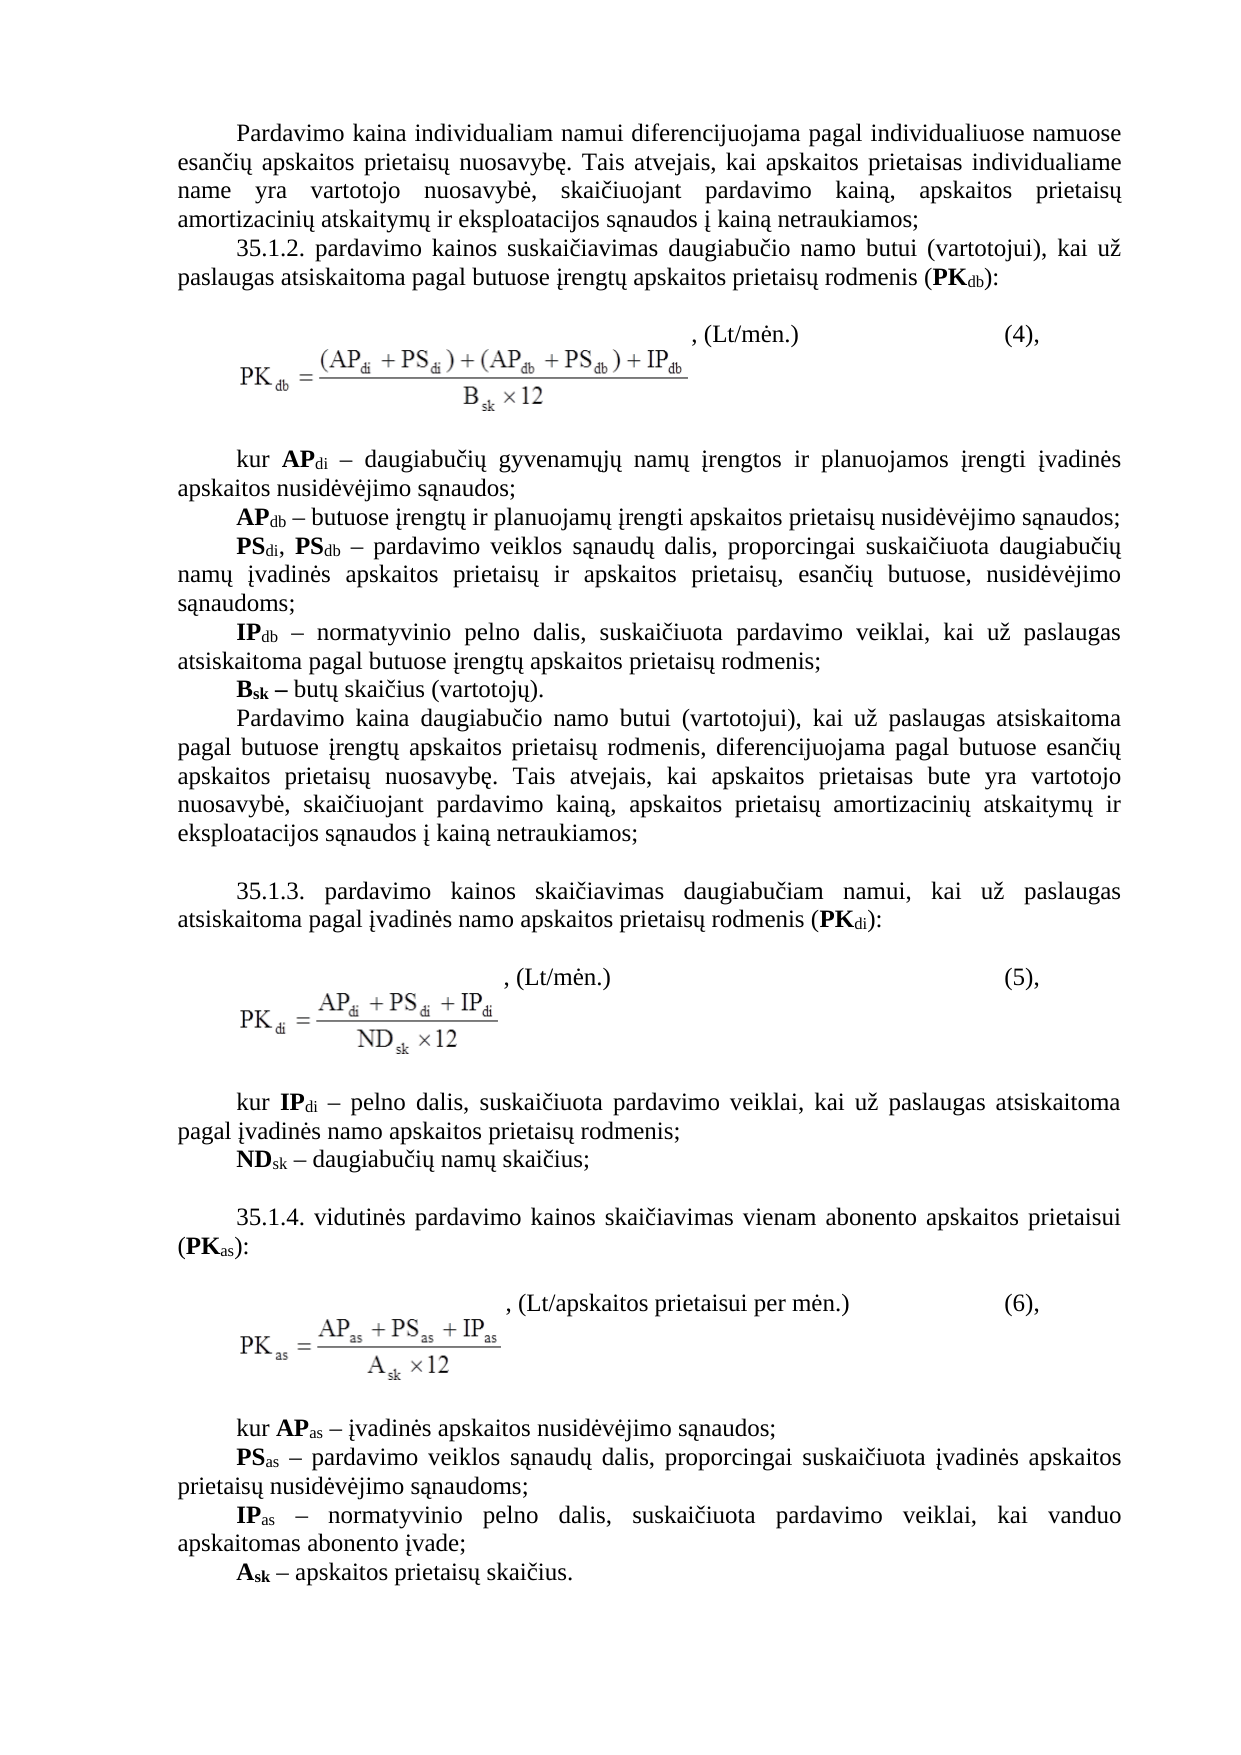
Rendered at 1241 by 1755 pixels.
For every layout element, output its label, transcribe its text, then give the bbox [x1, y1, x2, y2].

text 35.1.3. pardavimo kainos skaičiavimas daugiabučiam namui, kai už paslaugas atsiskaitoma pagal įvadinės namo apskaitos prietaisų rodmenis (PKdi): [177, 876, 1122, 933]
text kur APdi – daugiabučių gyvenamųjų namų įrengtos ir planuojamos įrengti įvadinės apskaitos nusidėvėjimo sąnaudos; [177, 444, 1122, 502]
text IPdb – normatyvinio pelno dalis, suskaičiuota pardavimo veiklai, kai už paslaugas atsiskaitoma pagal butuose įrengtų apskaitos prietaisų rodmenis; [177, 617, 1122, 674]
text NDsk – daugiabučių namų skaičius; [177, 1144, 1122, 1173]
text 35.1.2. pardavimo kainos suskaičiavimas daugiabučio namo butui (vartotojui), kai už paslaugas atsiskaitoma pagal butuose įrengtų apskaitos prietaisų rodmenis (PKdb): [177, 233, 1122, 291]
text APdb – butuose įrengtų ir planuojamų įrengti apskaitos prietaisų nusidėvėjimo sąnaudos; [177, 502, 1122, 531]
text Pardavimo kaina daugiabučio namo butui (vartotojui), kai už paslaugas atsiskaitoma pagal butuose įrengtų apskaitos prietaisų rodmenis, diferencijuojama pagal butuose esančių apskaitos prietaisų nuosavybę. Tais atvejais, kai apskaitos prietaisas bute yra vartotojo nuosavybė, skaičiuojant pardavimo kainą, apskaitos prietaisų amortizacinių atskaitymų ir eksploatacijos sąnaudos į kainą netraukiamos; [177, 703, 1122, 847]
text 35.1.4. vidutinės pardavimo kainos skaičiavimas vienam abonento apskaitos prietaisui (PKas): [177, 1202, 1122, 1259]
text kur IPdi – pelno dalis, suskaičiuota pardavimo veiklai, kai už paslaugas atsiskaitoma pagal įvadinės namo apskaitos prietaisų rodmenis; [177, 1087, 1122, 1144]
text PSdi, PSdb – pardavimo veiklos sąnaudų dalis, proporcingai suskaičiuota daugiabučių namų įvadinės apskaitos prietaisų ir apskaitos prietaisų, esančių butuose, nusidėvėjimo sąnaudoms; [177, 531, 1122, 617]
text Ask – apskaitos prietaisų skaičius. [177, 1557, 1122, 1586]
text , (Lt/mėn.) (5), [236, 962, 1122, 1058]
text Bsk – butų skaičius (vartotojų). [177, 674, 1122, 703]
text , (Lt/apskaitos prietaisui per mėn.) (6), [236, 1288, 1122, 1385]
text kur APas – įvadinės apskaitos nusidėvėjimo sąnaudos; [177, 1413, 1122, 1442]
text IPas – normatyvinio pelno dalis, suskaičiuota pardavimo veiklai, kai vanduo apskaitomas abonento įvade; [177, 1500, 1122, 1557]
text , (Lt/mėn.) (4), [236, 319, 1122, 416]
text PSas – pardavimo veiklos sąnaudų dalis, proporcingai suskaičiuota įvadinės apskaitos prietaisų nusidėvėjimo sąnaudoms; [177, 1442, 1122, 1500]
text Pardavimo kaina individualiam namui diferencijuojama pagal individualiuose namuose esančių apskaitos prietaisų nuosavybę. Tais atvejais, kai apskaitos prietaisas individualiame name yra vartotojo nuosavybė, skaičiuojant pardavimo kainą, apskaitos prietaisų amortizacinių atskaitymų ir eksploatacijos sąnaudos į kainą netraukiamos; [177, 118, 1122, 233]
